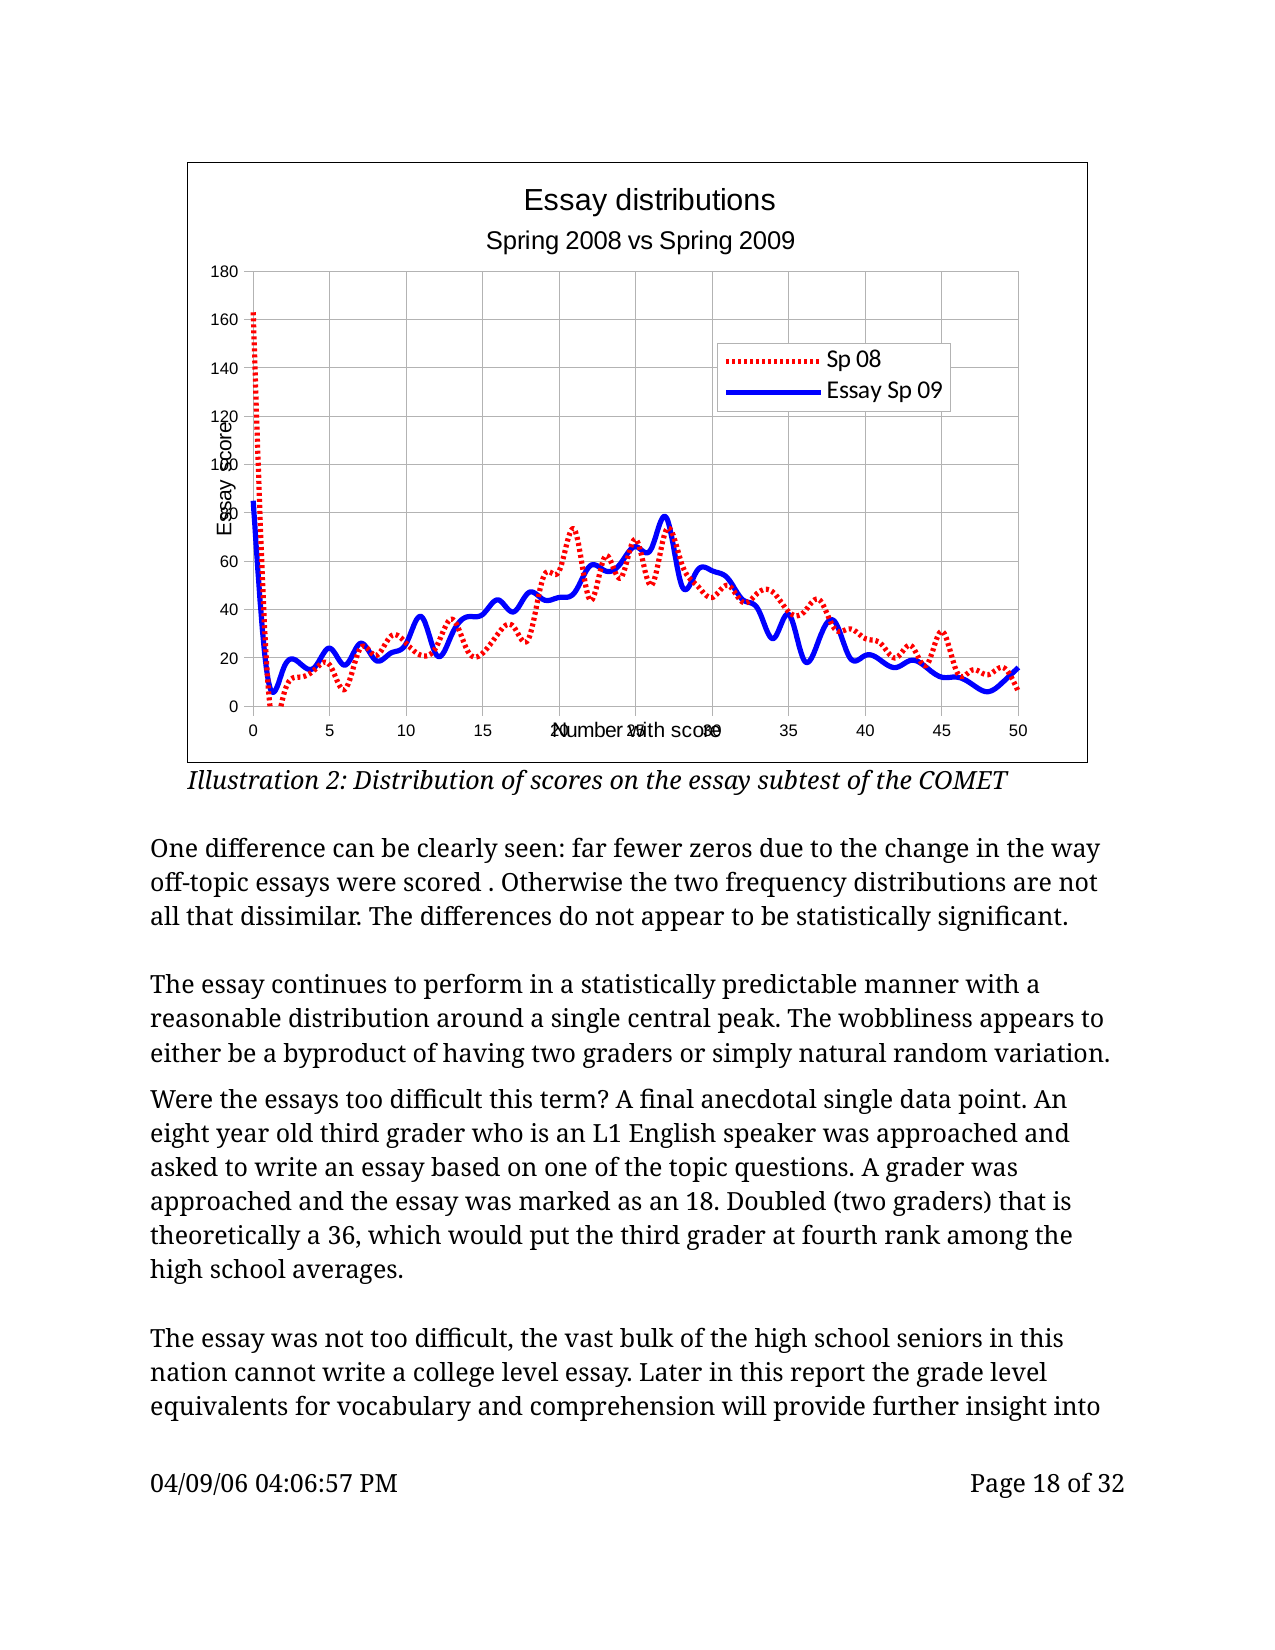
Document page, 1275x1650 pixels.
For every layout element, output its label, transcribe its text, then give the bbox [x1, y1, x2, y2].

text Illustration 2: Distribution of scores on the essay subtest of the COMET [187, 763, 1088, 797]
text Were the essays too difficult this term? A final anecdotal single data point. An eight year old third grader who is an L1 English speaker was approached and asked to write an essay based on one of the topic questions. A grader was approached and the essay was marked as an 18. Doubled (two graders) that is theoretically a 36, which would put the third grader at fourth rank among the high school averages. [150, 1082, 1125, 1286]
text One difference can be clearly seen: far fewer zeros due to the change in the way off-topic essays were scored . Otherwise the two frequency distributions are not all that dissimilar. The differences do not appear to be statistically significant. The essay continues to perform in a statistically predictable manner with a reasonable distribution around a single central peak. The wobbliness appears to either be a byproduct of having two graders or simply natural random variation. [150, 150, 1125, 1069]
text The essay was not too difficult, the vast bulk of the high school seniors in this nation cannot write a college level essay. Later in this report the grade level equivalents for vocabulary and comprehension will provide further insight into [150, 1320, 1125, 1422]
